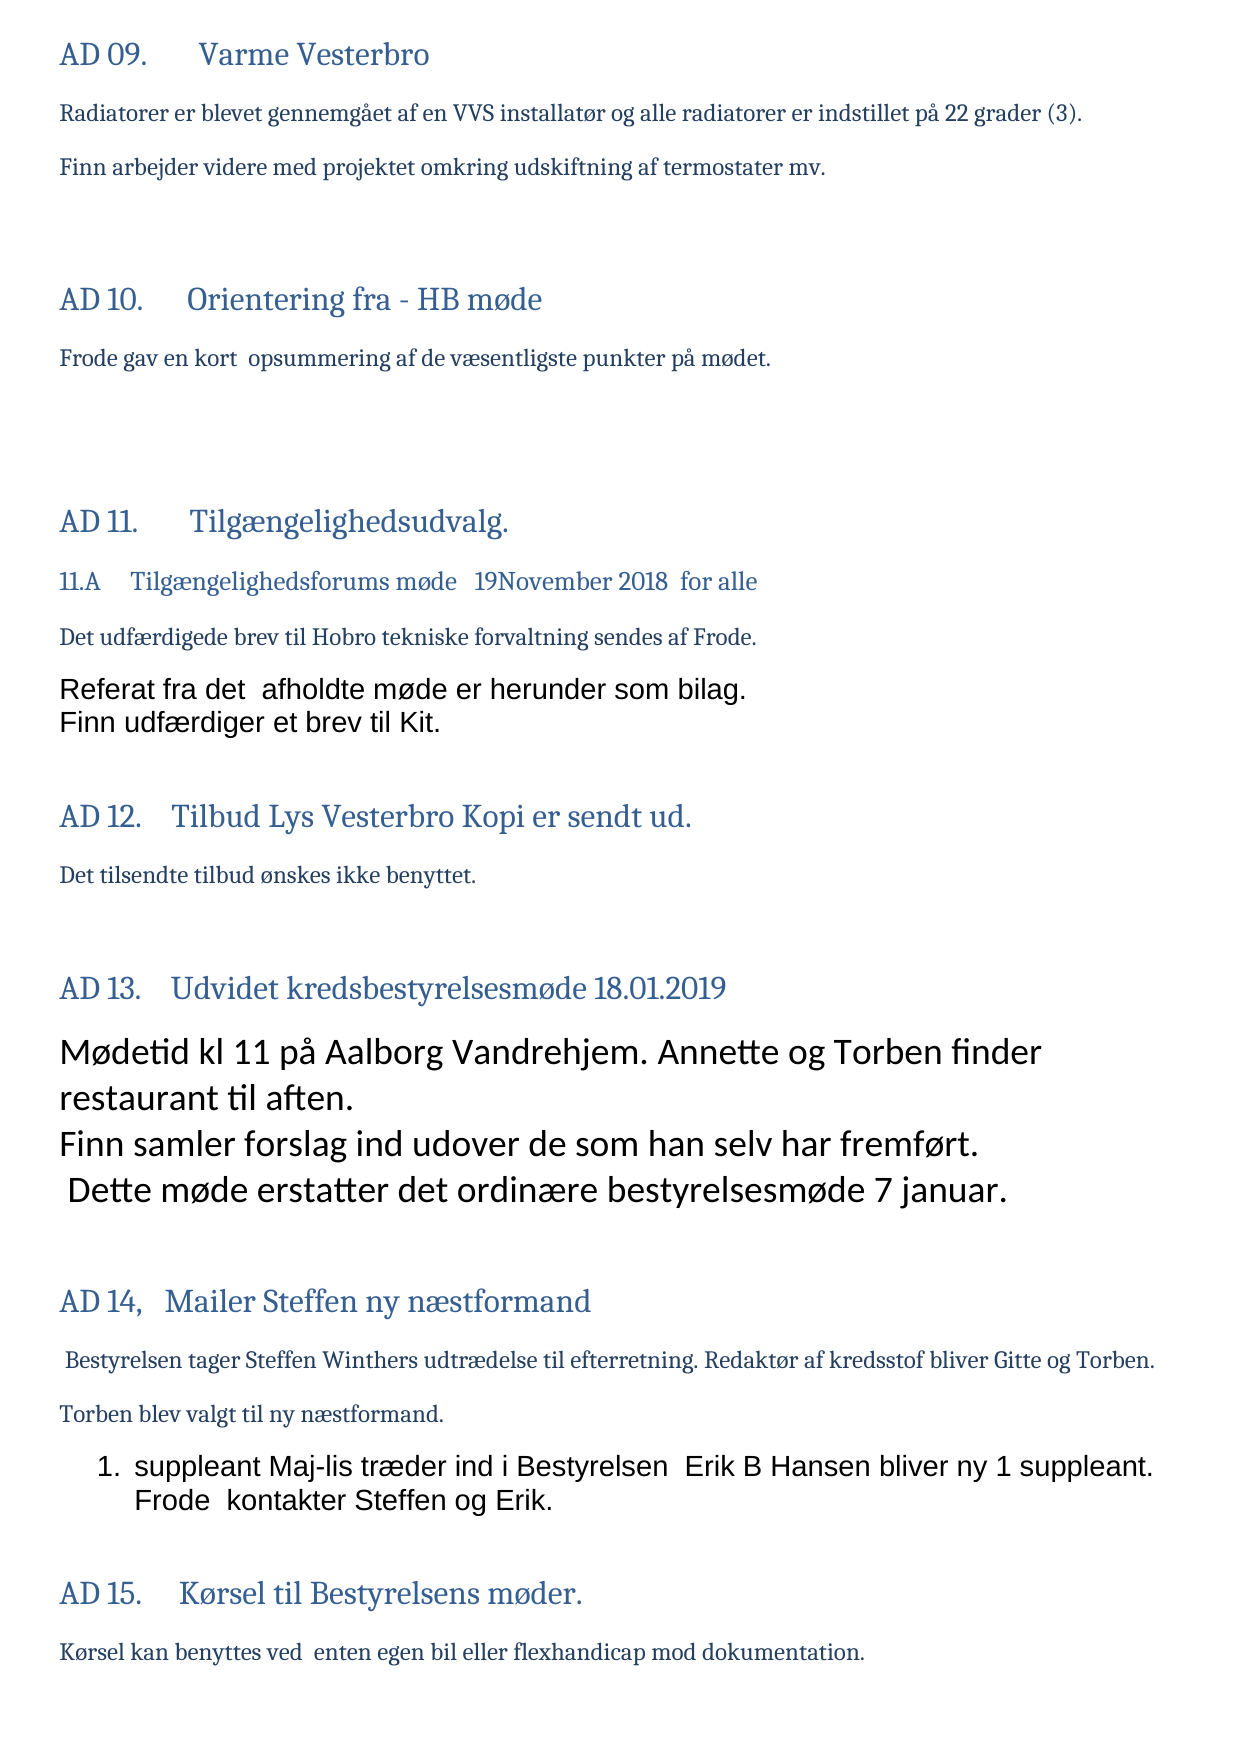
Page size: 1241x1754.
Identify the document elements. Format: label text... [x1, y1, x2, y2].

subtitle Torben blev valgt til ny næstformand. [59, 1399, 1205, 1428]
subtitle AD 12. Tilbud Lys Vesterbro Kopi er sendt ud. [59, 798, 1205, 836]
subtitle Bestyrelsen tager Steffen Winthers udtrædelse til efterretning. Redaktør af kredsstof bliver Gitte og Torben. [59, 1346, 1205, 1374]
subtitle AD 11. Tilgængelighedsudvalg. [59, 503, 1205, 541]
subtitle Radiatorer er blevet gennemgået af en VVS installatør og alle radiatorer er indstillet på 22 grader (3). [59, 99, 1205, 127]
subtitle 11.A Tilgængelighedsforums møde 19November 2018 for alle [59, 566, 1205, 597]
text Finn udfærdiger et brev til Kit. [59, 706, 1205, 739]
text Dette møde erstatter det ordinære bestyrelsesmøde 7 januar. [59, 1166, 1205, 1212]
list suppleant Maj-lis træder ind i Bestyrelsen Erik B Hansen bliver ny 1 suppleant. Frode kontakter Steffen og Erik. [97, 1449, 1205, 1550]
text Finn samler forslag ind udover de som han selv har fremført. [59, 1120, 1205, 1166]
text Mødetid kl 11 på Aalborg Vandrehjem. Annette og Torben finder restaurant til aften. [59, 1028, 1205, 1120]
subtitle Det tilsendte tilbud ønskes ikke benyttet. [59, 861, 1205, 890]
subtitle AD 10. Orientering fra - HB møde [59, 281, 1205, 319]
subtitle Kørsel kan benyttes ved enten egen bil eller flexhandicap mod dokumentation. [59, 1638, 1205, 1667]
subtitle Frode gav en kort opsummering af de væsentligste punkter på mødet. [59, 344, 1205, 373]
subtitle AD 15. Kørsel til Bestyrelsens møder. [59, 1575, 1205, 1613]
subtitle Det udfærdigede brev til Hobro tekniske forvaltning sendes af Frode. [59, 622, 1205, 651]
text Referat fra det afholdte møde er herunder som bilag. [59, 672, 1205, 706]
subtitle Finn arbejder videre med projektet omkring udskiftning af termostater mv. [59, 152, 1205, 181]
subtitle AD 14, Mailer Steffen ny næstformand [59, 1282, 1205, 1321]
subtitle AD 09. Varme Vesterbro [59, 35, 1205, 74]
subtitle AD 13. Udvidet kredsbestyrelsesmøde 18.01.2019 [59, 969, 1205, 1007]
